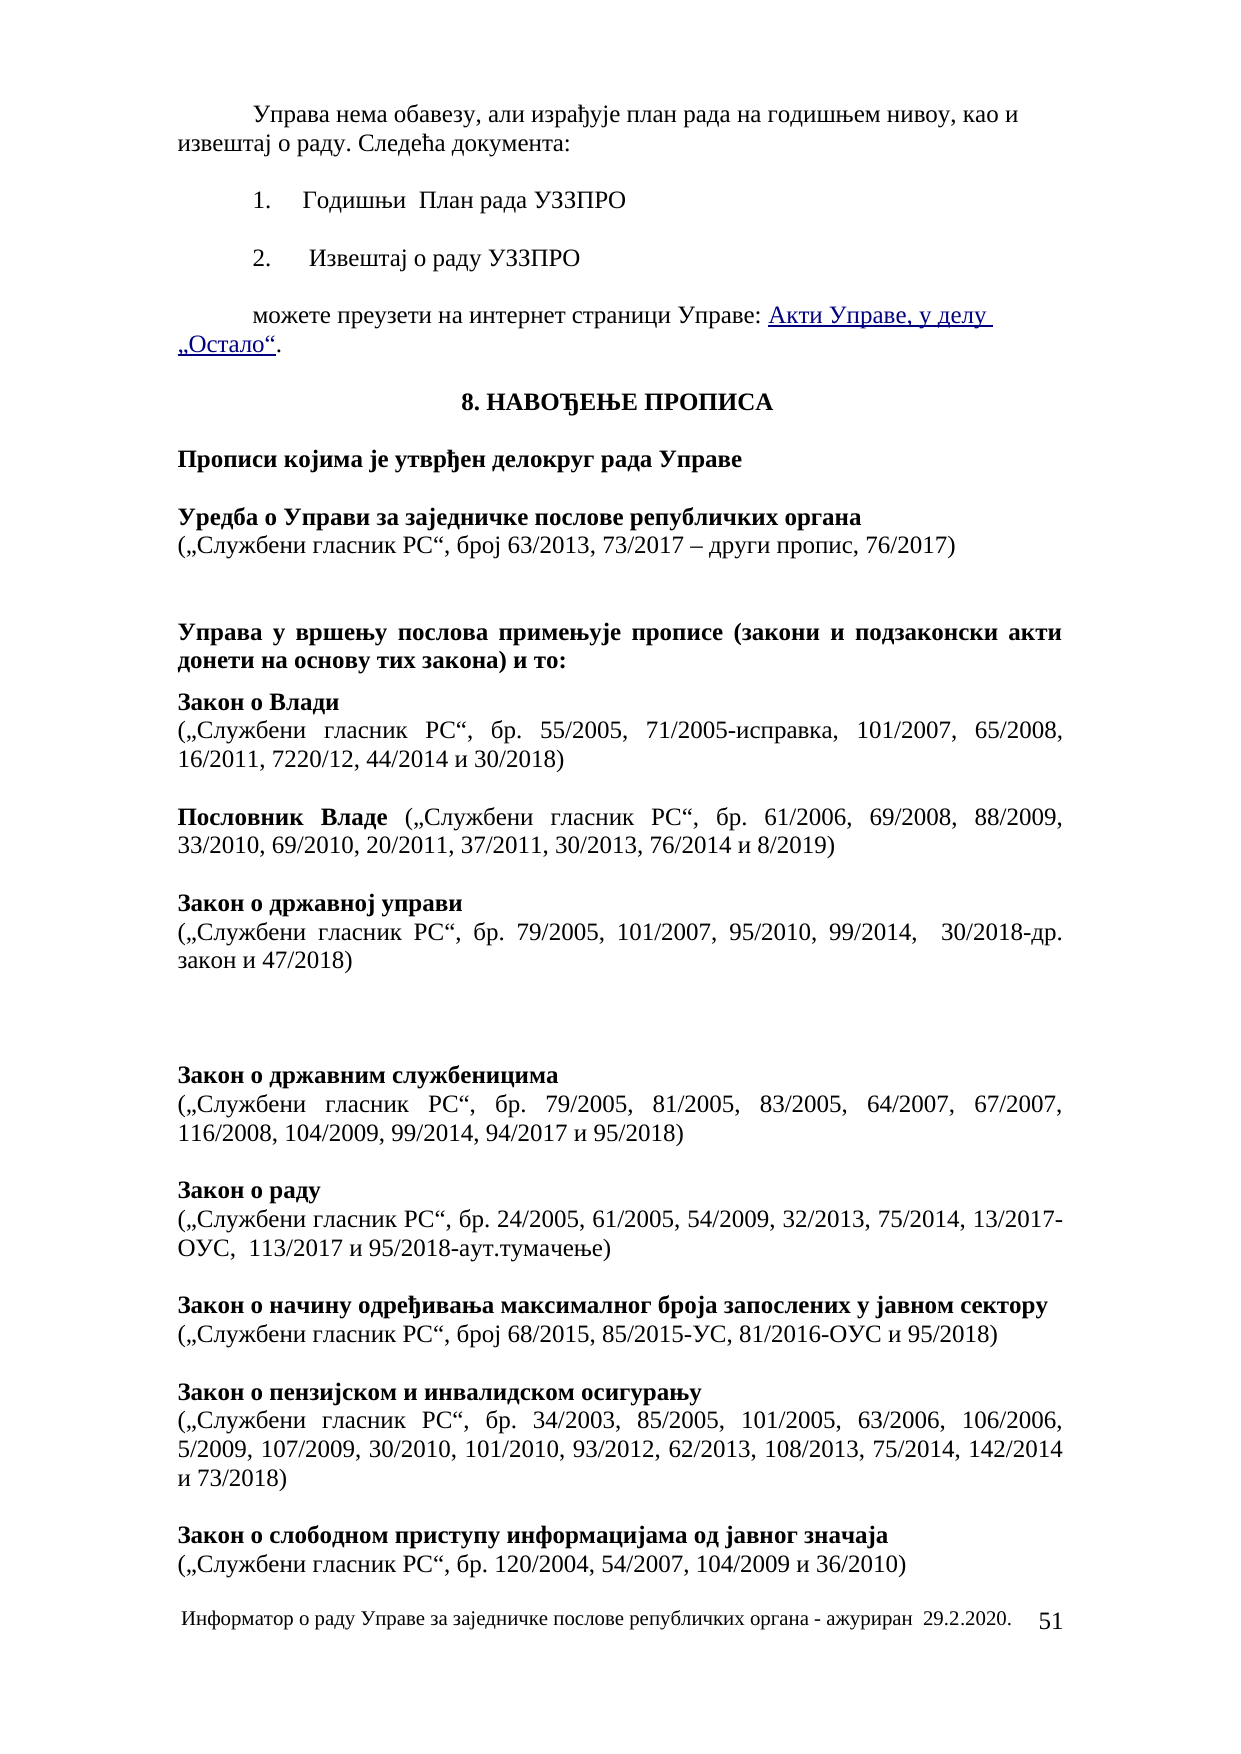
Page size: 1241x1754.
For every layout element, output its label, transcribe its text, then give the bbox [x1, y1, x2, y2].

text Управа у вршењу послова примењује прописе (закони и подзаконски акти донети на основу тих закона) и то: [177, 617, 1063, 674]
text Пословник Владе („Службени гласник РС“, бр. 61/2006, 69/2008, 88/2009, 33/2010, 69/2010, 20/2011, 37/2011, 30/2013, 76/2014 и 8/2019) [177, 802, 1063, 859]
text Закон о раду [177, 1175, 1063, 1204]
text („Службени гласник РС“, бр. 34/2003, 85/2005, 101/2005, 63/2006, 106/2006, 5/2009, 107/2009, 30/2010, 101/2010, 93/2012, 62/2013, 108/2013, 75/2014, 142/2014 и 73/2018) [177, 1405, 1063, 1492]
text Закон о државној управи [177, 888, 1063, 917]
text („Службени гласник РС“, број 63/2013, 73/2017 – други пропис, 76/2017) [177, 530, 1063, 559]
text („Службени гласник РС“, бр. 120/2004, 54/2007, 104/2009 и 36/2010) [177, 1549, 1063, 1578]
text можете преузети на интернет страници Управе: Акти Управе, у делу „Остало“. [177, 300, 1063, 358]
text Закон о начину одређивања максималног броја запослених у јавном сектору [177, 1290, 1063, 1319]
text Закон о слободном приступу информацијама од јавног значаја [177, 1520, 1063, 1549]
text 8. НАВОЂЕЊЕ ПРОПИСА [177, 387, 1063, 415]
text Уредба о Управи за заједничке послове републичких органа [177, 502, 1063, 530]
text Управа нема обавезу, али израђује план рада на годишњем нивоу, као и извештај о раду. Следећа документа: [177, 99, 1063, 157]
text 2. Извештај о раду УЗЗПРО [177, 243, 1063, 272]
text Прописи којима је утврђен делокруг рада Управе [177, 444, 1063, 473]
text Закон о пензијском и инвалидском осигурању [177, 1377, 1063, 1405]
text („Службени гласник РС“, број 68/2015, 85/2015-УС, 81/2016-ОУС и 95/2018) [177, 1319, 1063, 1348]
text („Службени гласник РС“, бр. 24/2005, 61/2005, 54/2009, 32/2013, 75/2014, 13/2017-ОУС, 113/2017 и 95/2018-аут.тумачење) [177, 1204, 1063, 1262]
text Закон о Влади [177, 687, 1063, 715]
text („Службени гласник РС“, бр. 55/2005, 71/2005-исправка, 101/2007, 65/2008, 16/2011, 7220/12, 44/2014 и 30/2018) [177, 715, 1063, 773]
text („Службени гласник РС“, бр. 79/2005, 101/2007, 95/2010, 99/2014, 30/2018-др. закон и 47/2018) [177, 917, 1063, 974]
text („Службени гласник РС“, бр. 79/2005, 81/2005, 83/2005, 64/2007, 67/2007, 116/2008, 104/2009, 99/2014, 94/2017 и 95/2018) [177, 1089, 1063, 1147]
list Годишњи План рада УЗЗПРО [252, 185, 1063, 214]
text Закон о државним службеницима [177, 1060, 1063, 1089]
